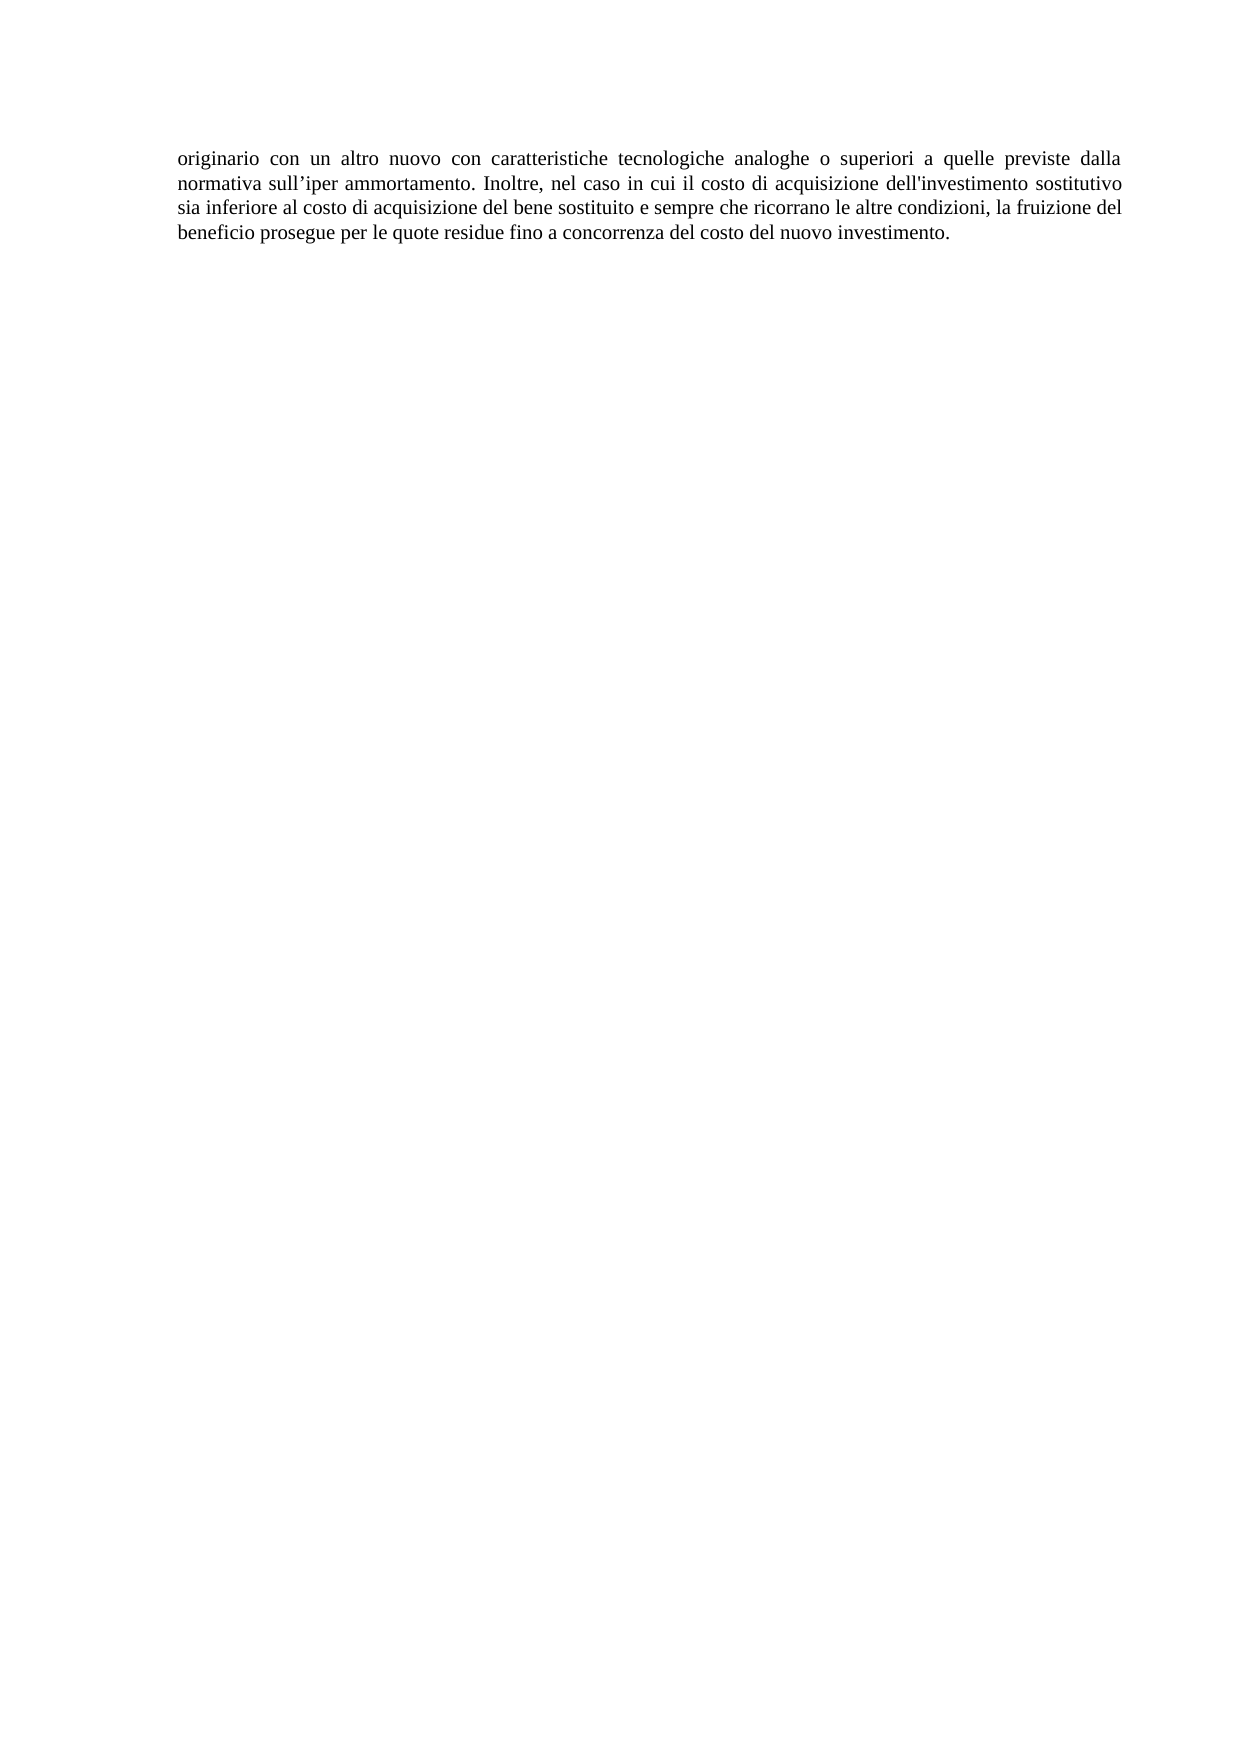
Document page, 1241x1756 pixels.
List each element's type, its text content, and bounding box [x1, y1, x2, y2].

text originario con un altro nuovo con caratteristiche tecnologiche analoghe o superiori a quelle previste dalla normativa sull’iper ammortamento. Inoltre, nel caso in cui il costo di acquisizione dell'investimento sostitutivo sia inferiore al costo di acquisizione del bene sostituito e sempre che ricorrano le altre condizioni, la fruizione del beneficio prosegue per le quote residue fino a concorrenza del costo del nuovo investimento. [177, 146, 1122, 244]
